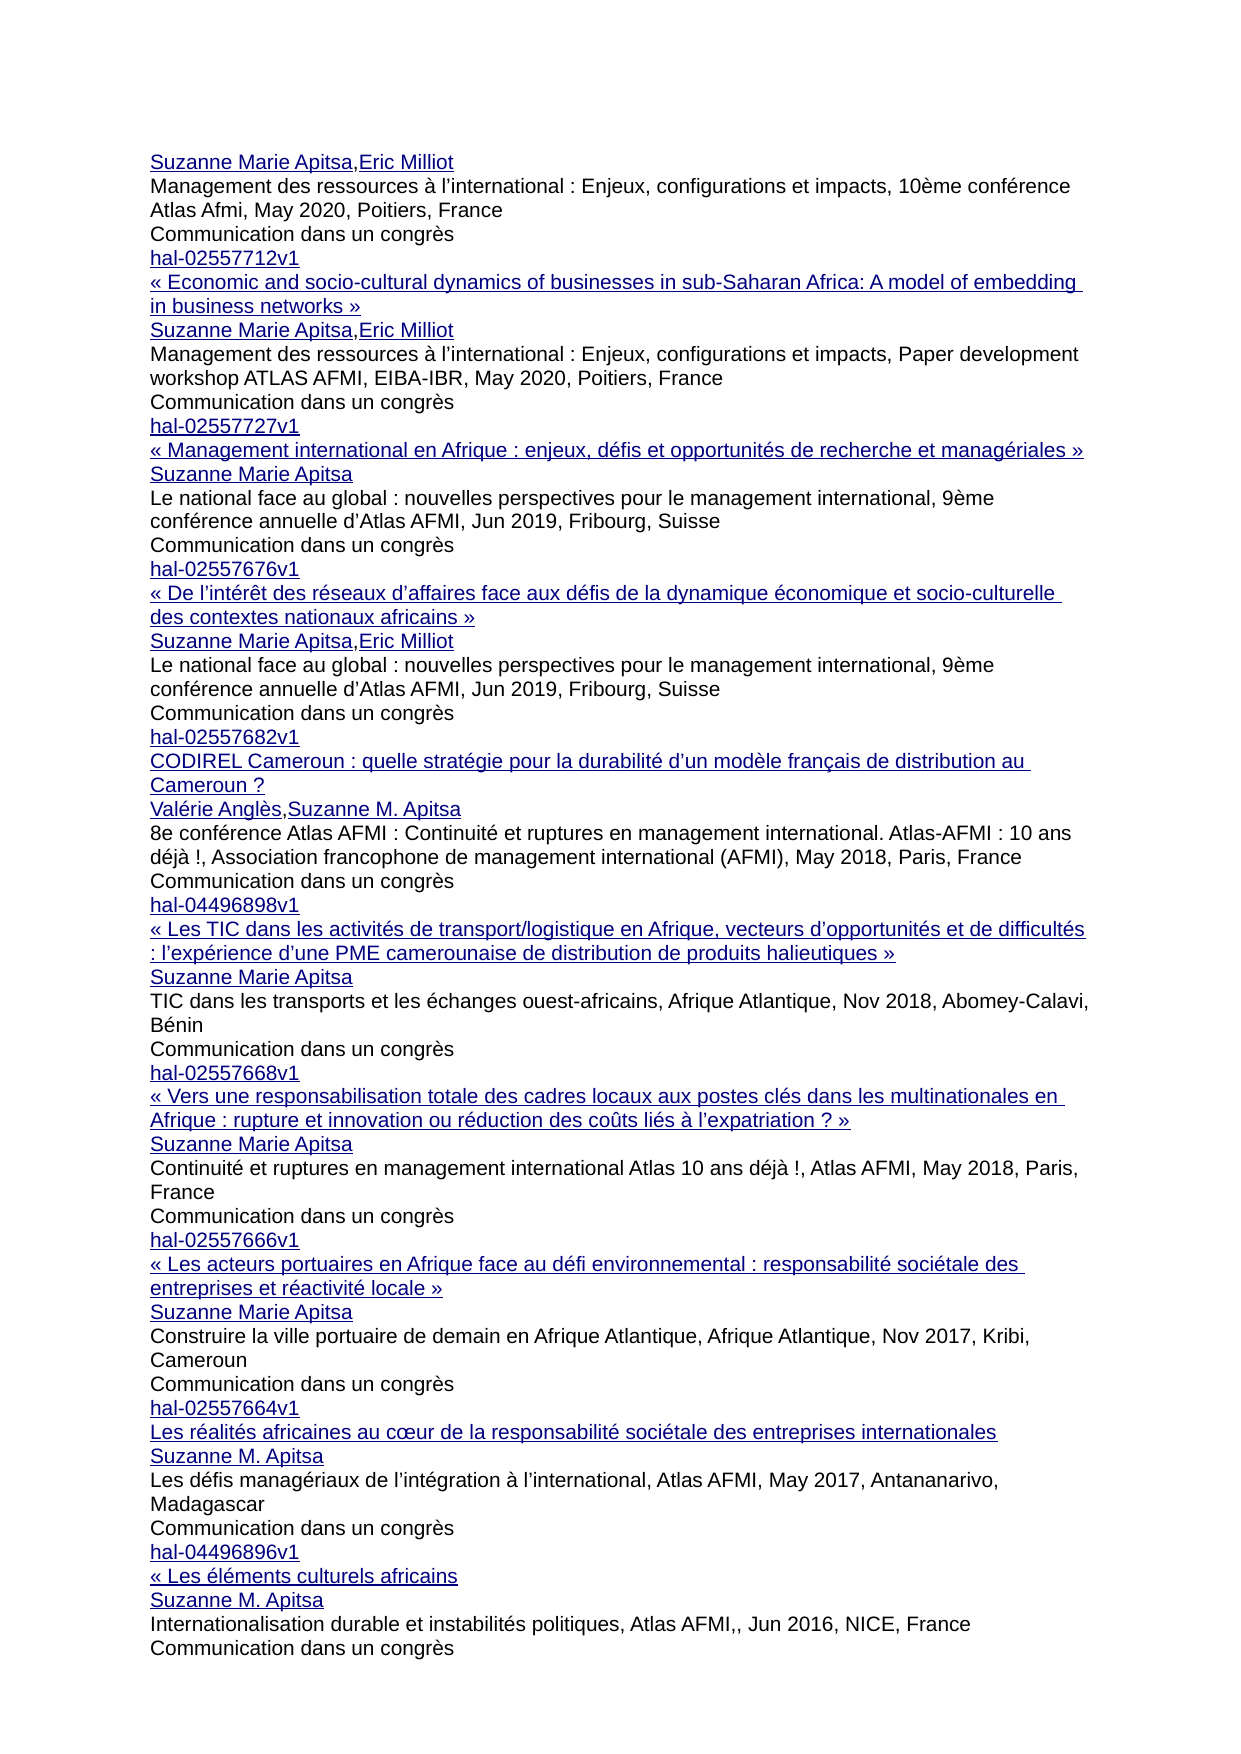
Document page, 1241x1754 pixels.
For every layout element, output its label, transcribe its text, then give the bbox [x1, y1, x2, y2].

table_cell « Economic and socio-cultural dynamics of businesses in sub-Saharan Africa: A model of embedding in business networks » Suzanne Marie Apitsa,Eric Milliot Management des ressources à l’international : Enjeux, configurations et impacts, Paper development workshop ATLAS AFMI, EIBA-IBR, May 2020, Poitiers, France Communication dans un congrès hal-02557727v1 [150, 270, 1090, 437]
table_cell « Les TIC dans les activités de transport/logistique en Afrique, vecteurs d’opportunités et de difficultés : l’expérience d’une PME camerounaise de distribution de produits halieutiques » Suzanne Marie Apitsa TIC dans les transports et les échanges ouest-africains, Afrique Atlantique, Nov 2018, Abomey-Calavi, Bénin Communication dans un congrès hal-02557668v1 [150, 917, 1090, 1084]
table_cell « De l’intérêt des réseaux d’affaires face aux défis de la dynamique économique et socio-culturelle des contextes nationaux africains » Suzanne Marie Apitsa,Eric Milliot Le national face au global : nouvelles perspectives pour le management international, 9ème conférence annuelle d’Atlas AFMI, Jun 2019, Fribourg, Suisse Communication dans un congrès hal-02557682v1 [150, 581, 1090, 749]
table_cell « Les acteurs portuaires en Afrique face au défi environnemental : responsabilité sociétale des entreprises et réactivité locale » Suzanne Marie Apitsa Construire la ville portuaire de demain en Afrique Atlantique, Afrique Atlantique, Nov 2017, Kribi, Cameroun Communication dans un congrès hal-02557664v1 [150, 1252, 1090, 1420]
table_cell « Management international en Afrique : enjeux, défis et opportunités de recherche et managériales » Suzanne Marie Apitsa Le national face au global : nouvelles perspectives pour le management international, 9ème conférence annuelle d’Atlas AFMI, Jun 2019, Fribourg, Suisse Communication dans un congrès hal-02557676v1 [150, 438, 1090, 581]
table_cell CODIREL Cameroun : quelle stratégie pour la durabilité d’un modèle français de distribution au Cameroun ? Valérie Anglès,Suzanne M. Apitsa 8e conférence Atlas AFMI : Continuité et ruptures en management international. Atlas-AFMI : 10 ans déjà !, Association francophone de management international (AFMI), May 2018, Paris, France Communication dans un congrès hal-04496898v1 [150, 749, 1090, 917]
table_cell « Les éléments culturels africains Suzanne M. Apitsa Internationalisation durable et instabilités politiques, Atlas AFMI,, Jun 2016, NICE, France Communication dans un congrès [150, 1564, 1090, 1659]
table_cell Suzanne Marie Apitsa,Eric Milliot Management des ressources à l’international : Enjeux, configurations et impacts, 10ème conférence Atlas Afmi, May 2020, Poitiers, France Communication dans un congrès hal-02557712v1 [150, 150, 1090, 270]
table_cell Les réalités africaines au cœur de la responsabilité sociétale des entreprises internationales Suzanne M. Apitsa Les défis managériaux de l’intégration à l’international, Atlas AFMI, May 2017, Antananarivo, Madagascar Communication dans un congrès hal-04496896v1 [150, 1420, 1090, 1563]
table_cell « Vers une responsabilisation totale des cadres locaux aux postes clés dans les multinationales en Afrique : rupture et innovation ou réduction des coûts liés à l’expatriation ? » Suzanne Marie Apitsa Continuité et ruptures en management international Atlas 10 ans déjà !, Atlas AFMI, May 2018, Paris, France Communication dans un congrès hal-02557666v1 [150, 1084, 1090, 1252]
